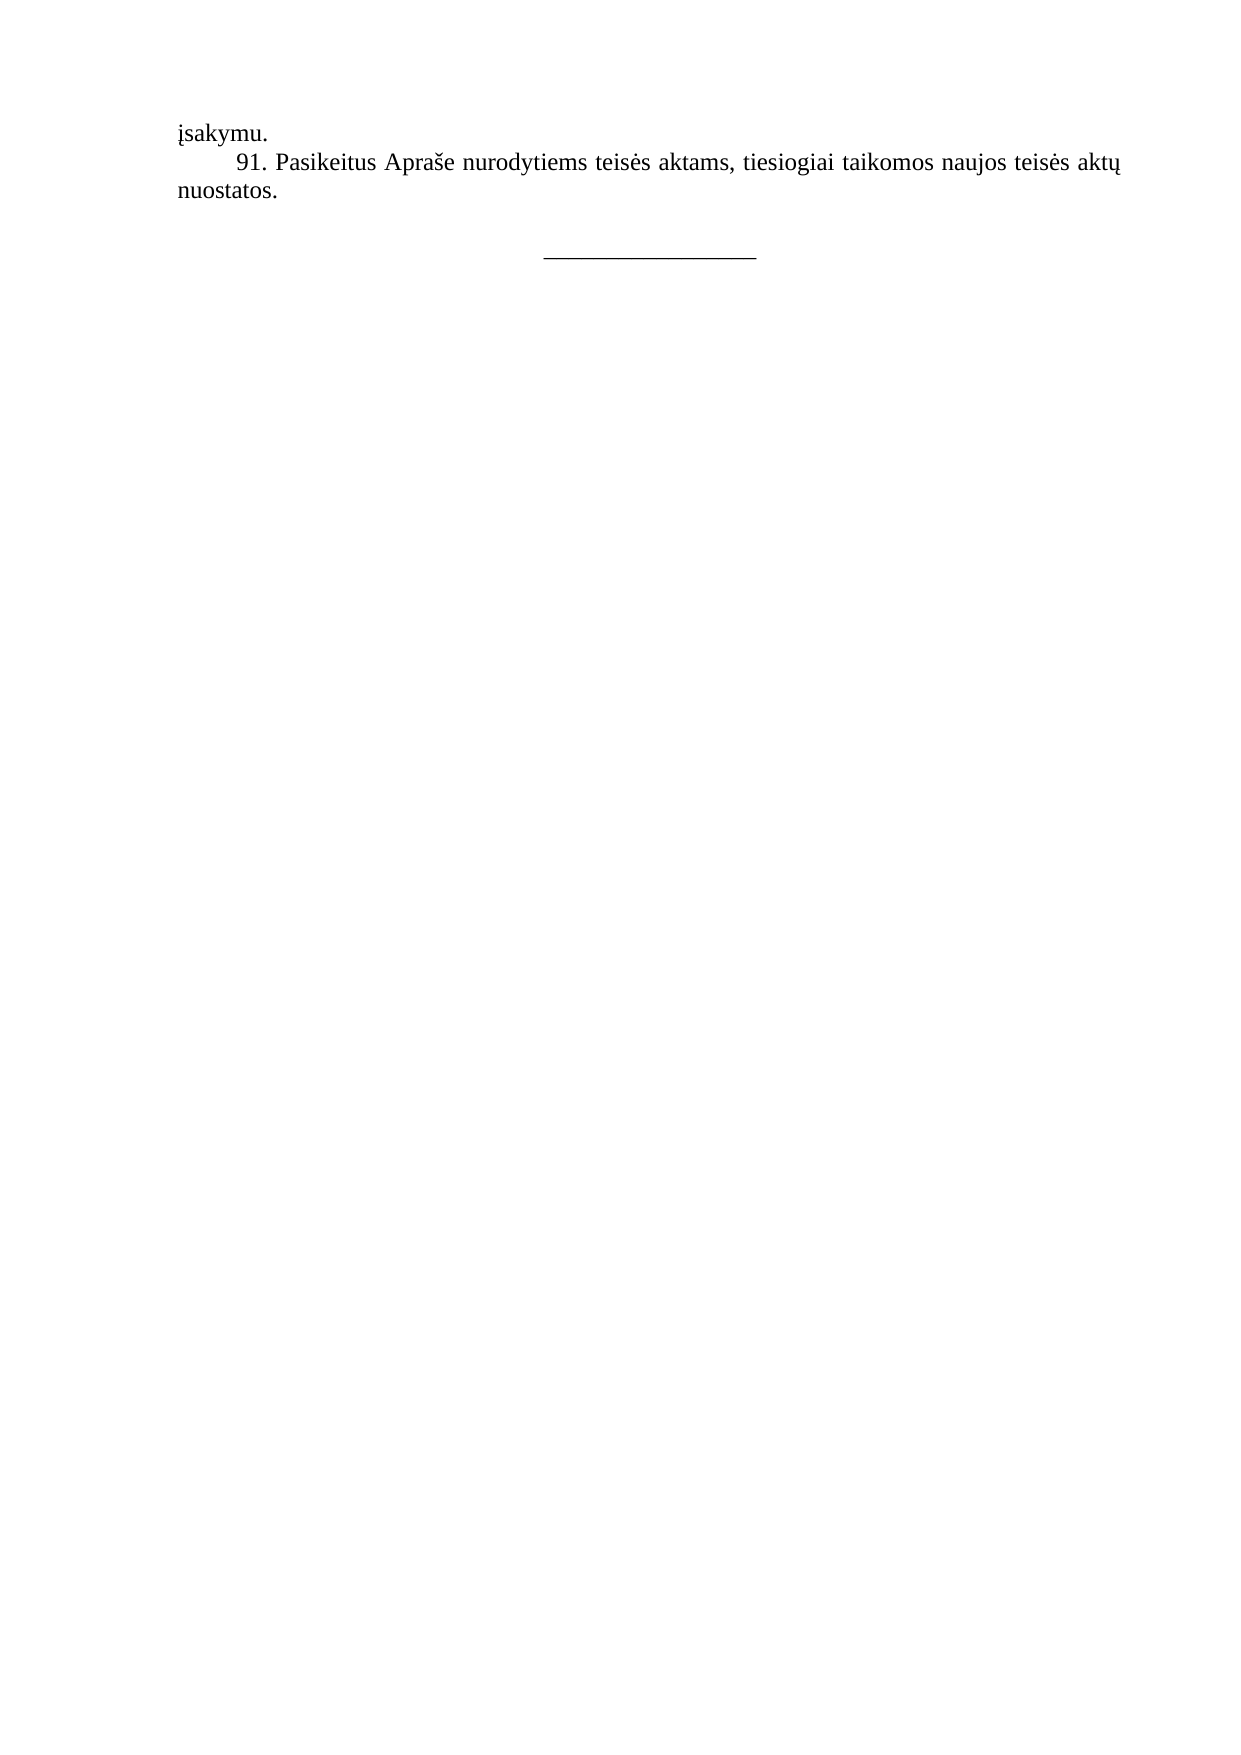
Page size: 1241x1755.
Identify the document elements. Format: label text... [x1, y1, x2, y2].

text _________________ [177, 233, 1122, 262]
text įsakymu. [177, 118, 1122, 147]
text 91. Pasikeitus Apraše nurodytiems teisės aktams, tiesiogiai taikomos naujos teisės aktų nuostatos. [177, 147, 1122, 204]
